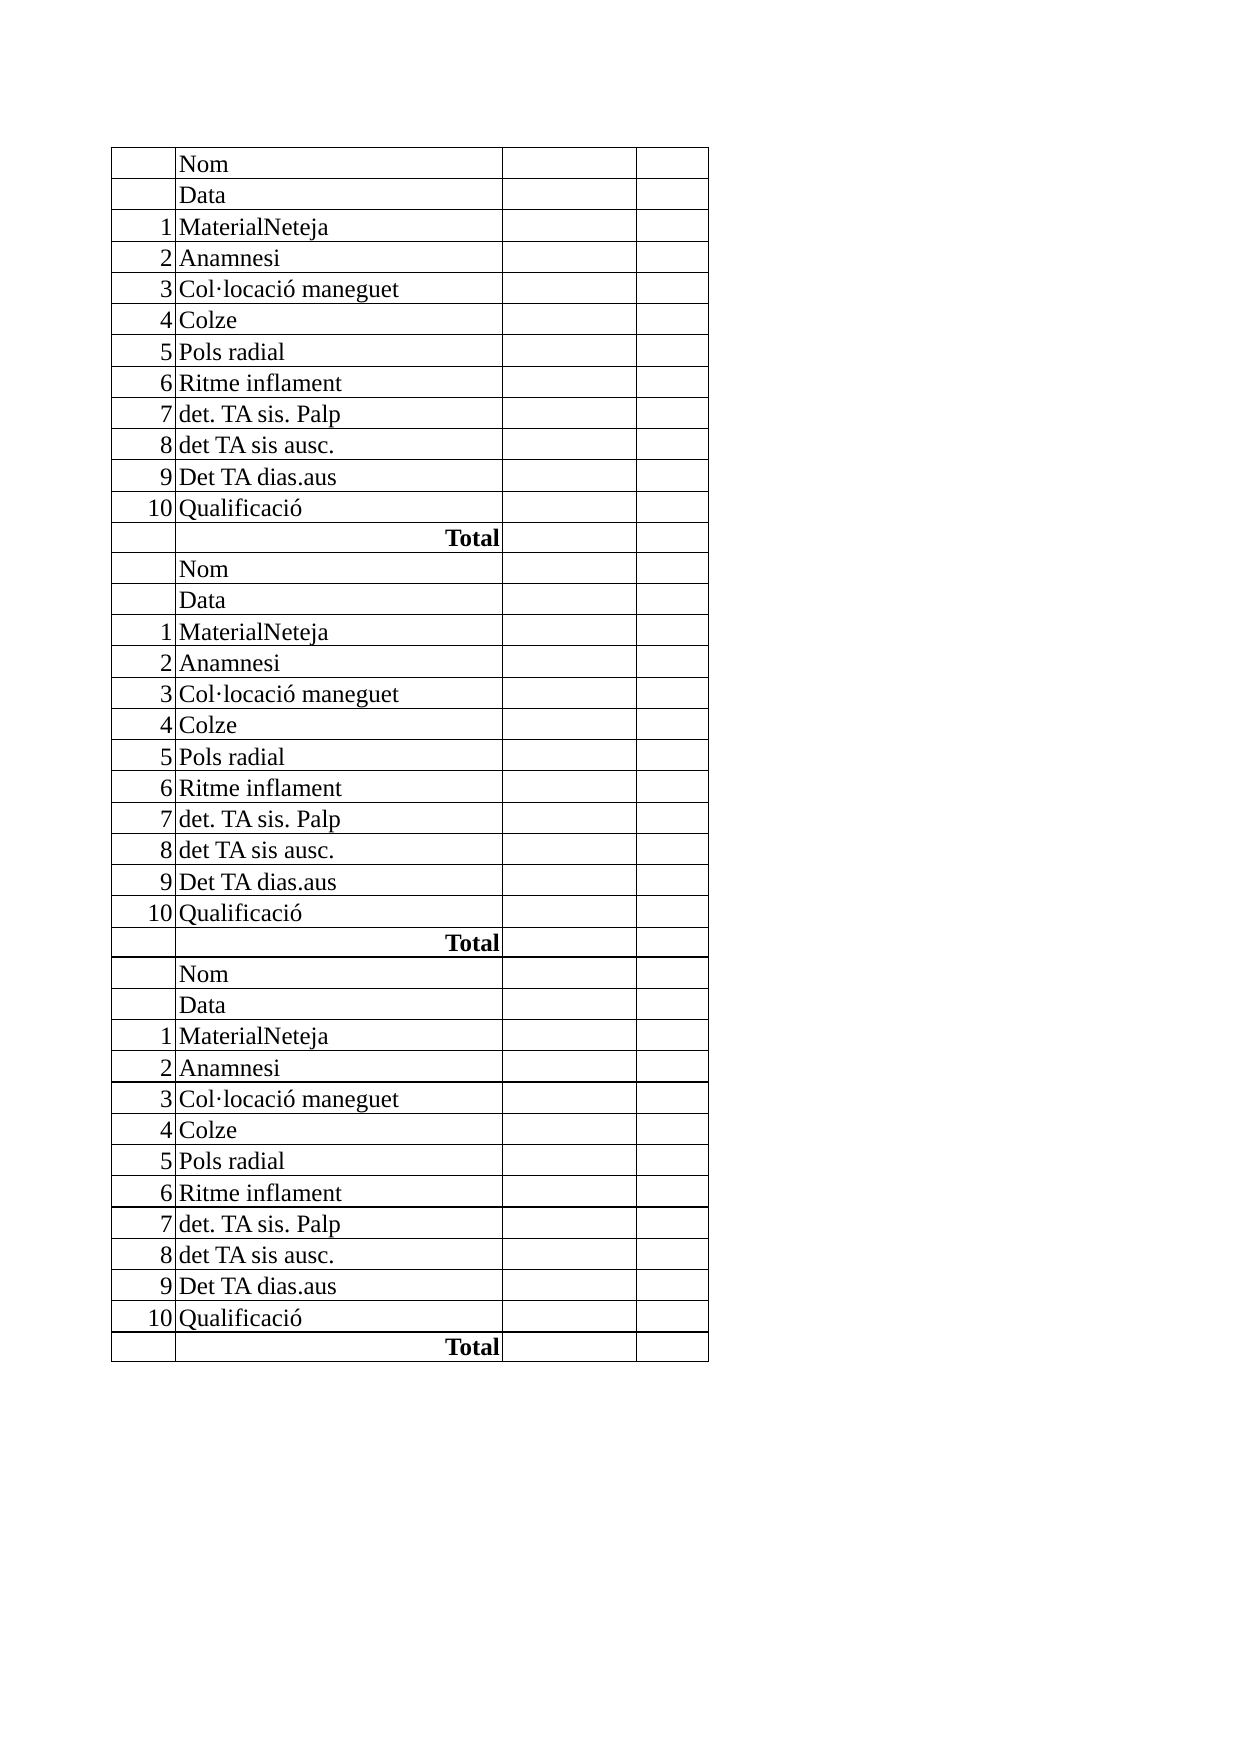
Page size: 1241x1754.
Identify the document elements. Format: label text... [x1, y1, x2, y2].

table_cell Total [176, 523, 502, 552]
table_header [112, 148, 175, 178]
table_cell [637, 740, 708, 770]
table_cell [637, 367, 708, 397]
table_cell 5 [112, 740, 175, 770]
table_cell Ritme inflament [176, 367, 502, 397]
table_cell [503, 584, 636, 614]
table_cell [637, 335, 708, 366]
table_cell [637, 834, 708, 864]
table_cell Anamnesi [176, 646, 502, 677]
table_cell 3 [112, 1083, 175, 1113]
table_cell [637, 1239, 708, 1269]
table_cell 2 [112, 646, 175, 677]
table_cell [503, 1176, 636, 1206]
table_header [637, 148, 708, 178]
table_cell 7 [112, 1208, 175, 1238]
table_cell [503, 1239, 636, 1269]
table_cell 9 [112, 1270, 175, 1300]
table_cell Pols radial [176, 740, 502, 770]
table_cell 6 [112, 367, 175, 397]
table_cell Col·locació maneguet [176, 678, 502, 708]
table_cell [637, 492, 708, 522]
table_cell [503, 1208, 636, 1238]
table_cell 9 [112, 865, 175, 895]
table_cell [637, 958, 708, 988]
table_cell det. TA sis. Palp [176, 1208, 502, 1238]
table_cell [503, 335, 636, 366]
table_cell [112, 1333, 175, 1361]
table_cell [637, 615, 708, 645]
table_cell 4 [112, 304, 175, 334]
table_cell Data [176, 584, 502, 614]
table_cell 2 [112, 242, 175, 272]
table_cell 1 [112, 615, 175, 645]
table_cell 2 [112, 1051, 175, 1081]
table_cell [637, 429, 708, 459]
table_cell 5 [112, 1145, 175, 1175]
table_cell [637, 1051, 708, 1081]
table_cell [503, 740, 636, 770]
table_cell 8 [112, 834, 175, 864]
table_cell [503, 460, 636, 491]
table_cell [112, 179, 175, 209]
table_cell [637, 989, 708, 1019]
table_cell [503, 210, 636, 241]
table_header Nom [176, 148, 502, 178]
table_cell Col·locació maneguet [176, 273, 502, 303]
table_cell [637, 803, 708, 833]
table_cell Data [176, 179, 502, 209]
table_cell [637, 678, 708, 708]
table_cell [637, 865, 708, 895]
table_cell [637, 523, 708, 552]
table_cell 6 [112, 771, 175, 802]
table_cell [637, 210, 708, 241]
table_cell [503, 928, 636, 956]
table_cell Pols radial [176, 335, 502, 366]
table_cell [503, 242, 636, 272]
table_cell Ritme inflament [176, 771, 502, 802]
table_cell [503, 1301, 636, 1331]
table_cell [503, 429, 636, 459]
table_cell 1 [112, 1020, 175, 1050]
table_cell Qualificació [176, 492, 502, 522]
table_cell Anamnesi [176, 242, 502, 272]
table_cell [503, 367, 636, 397]
table_cell Det TA dias.aus [176, 460, 502, 491]
table_cell Qualificació [176, 896, 502, 927]
table_cell 3 [112, 273, 175, 303]
table_cell [637, 273, 708, 303]
table_cell Det TA dias.aus [176, 865, 502, 895]
table_cell [503, 709, 636, 739]
table_cell [637, 242, 708, 272]
table_cell 9 [112, 460, 175, 491]
table_cell [637, 584, 708, 614]
table_cell MaterialNeteja [176, 210, 502, 241]
table_cell [503, 989, 636, 1019]
table_cell [503, 958, 636, 988]
table_cell Anamnesi [176, 1051, 502, 1081]
table_cell [503, 615, 636, 645]
table_cell [112, 928, 175, 956]
table_cell [637, 771, 708, 802]
table_cell [637, 646, 708, 677]
table_cell [503, 492, 636, 522]
table_cell [637, 896, 708, 927]
table_cell det TA sis ausc. [176, 1239, 502, 1269]
table_cell 1 [112, 210, 175, 241]
table_cell [637, 1270, 708, 1300]
table_cell [503, 1051, 636, 1081]
table_cell [503, 1333, 636, 1361]
table_cell [503, 1114, 636, 1144]
table_cell 10 [112, 896, 175, 927]
table_cell det. TA sis. Palp [176, 803, 502, 833]
table_cell Colze [176, 1114, 502, 1144]
table_cell Pols radial [176, 1145, 502, 1175]
table_cell Data [176, 989, 502, 1019]
table_cell Colze [176, 304, 502, 334]
table_cell [637, 709, 708, 739]
table_cell [503, 1270, 636, 1300]
table_cell Col·locació maneguet [176, 1083, 502, 1113]
table_cell det TA sis ausc. [176, 429, 502, 459]
table_cell [503, 1145, 636, 1175]
table_cell Nom [176, 553, 502, 583]
table_cell 3 [112, 678, 175, 708]
table_cell [503, 1020, 636, 1050]
table_cell [637, 460, 708, 491]
table_cell 7 [112, 803, 175, 833]
table_cell [637, 1020, 708, 1050]
table_cell Total [176, 928, 502, 956]
table_cell [503, 1083, 636, 1113]
table_cell [503, 646, 636, 677]
table_cell [637, 179, 708, 209]
table_cell [503, 803, 636, 833]
table_cell Nom [176, 958, 502, 988]
table_cell [637, 1176, 708, 1206]
table_cell Det TA dias.aus [176, 1270, 502, 1300]
table_cell [637, 1114, 708, 1144]
table_cell [637, 928, 708, 956]
table_cell [637, 1208, 708, 1238]
table_cell 5 [112, 335, 175, 366]
table_cell 10 [112, 492, 175, 522]
table_cell Ritme inflament [176, 1176, 502, 1206]
table_cell 7 [112, 398, 175, 428]
table_cell 8 [112, 429, 175, 459]
table_cell [503, 273, 636, 303]
table_cell [637, 553, 708, 583]
table_cell [637, 1145, 708, 1175]
table_cell [637, 1083, 708, 1113]
table_cell det. TA sis. Palp [176, 398, 502, 428]
table_cell [503, 553, 636, 583]
table_cell 4 [112, 709, 175, 739]
table_cell Qualificació [176, 1301, 502, 1331]
table_cell Total [176, 1333, 502, 1361]
table_cell [637, 1301, 708, 1331]
table_cell [503, 678, 636, 708]
table_cell [503, 865, 636, 895]
table_cell [637, 304, 708, 334]
table_cell [503, 304, 636, 334]
table_cell [112, 584, 175, 614]
table_cell Colze [176, 709, 502, 739]
table_cell [112, 989, 175, 1019]
table_cell MaterialNeteja [176, 1020, 502, 1050]
table_cell 10 [112, 1301, 175, 1331]
table_cell [503, 523, 636, 552]
table_cell 4 [112, 1114, 175, 1144]
table_cell [503, 896, 636, 927]
table_cell [112, 523, 175, 552]
table_cell [637, 398, 708, 428]
table_cell MaterialNeteja [176, 615, 502, 645]
table_cell [112, 958, 175, 988]
table_cell 8 [112, 1239, 175, 1269]
table_cell [637, 1333, 708, 1361]
table_cell det TA sis ausc. [176, 834, 502, 864]
table_cell [112, 553, 175, 583]
table_cell 6 [112, 1176, 175, 1206]
table_cell [503, 771, 636, 802]
table_cell [503, 398, 636, 428]
table_header [503, 148, 636, 178]
table_cell [503, 179, 636, 209]
table_cell [503, 834, 636, 864]
